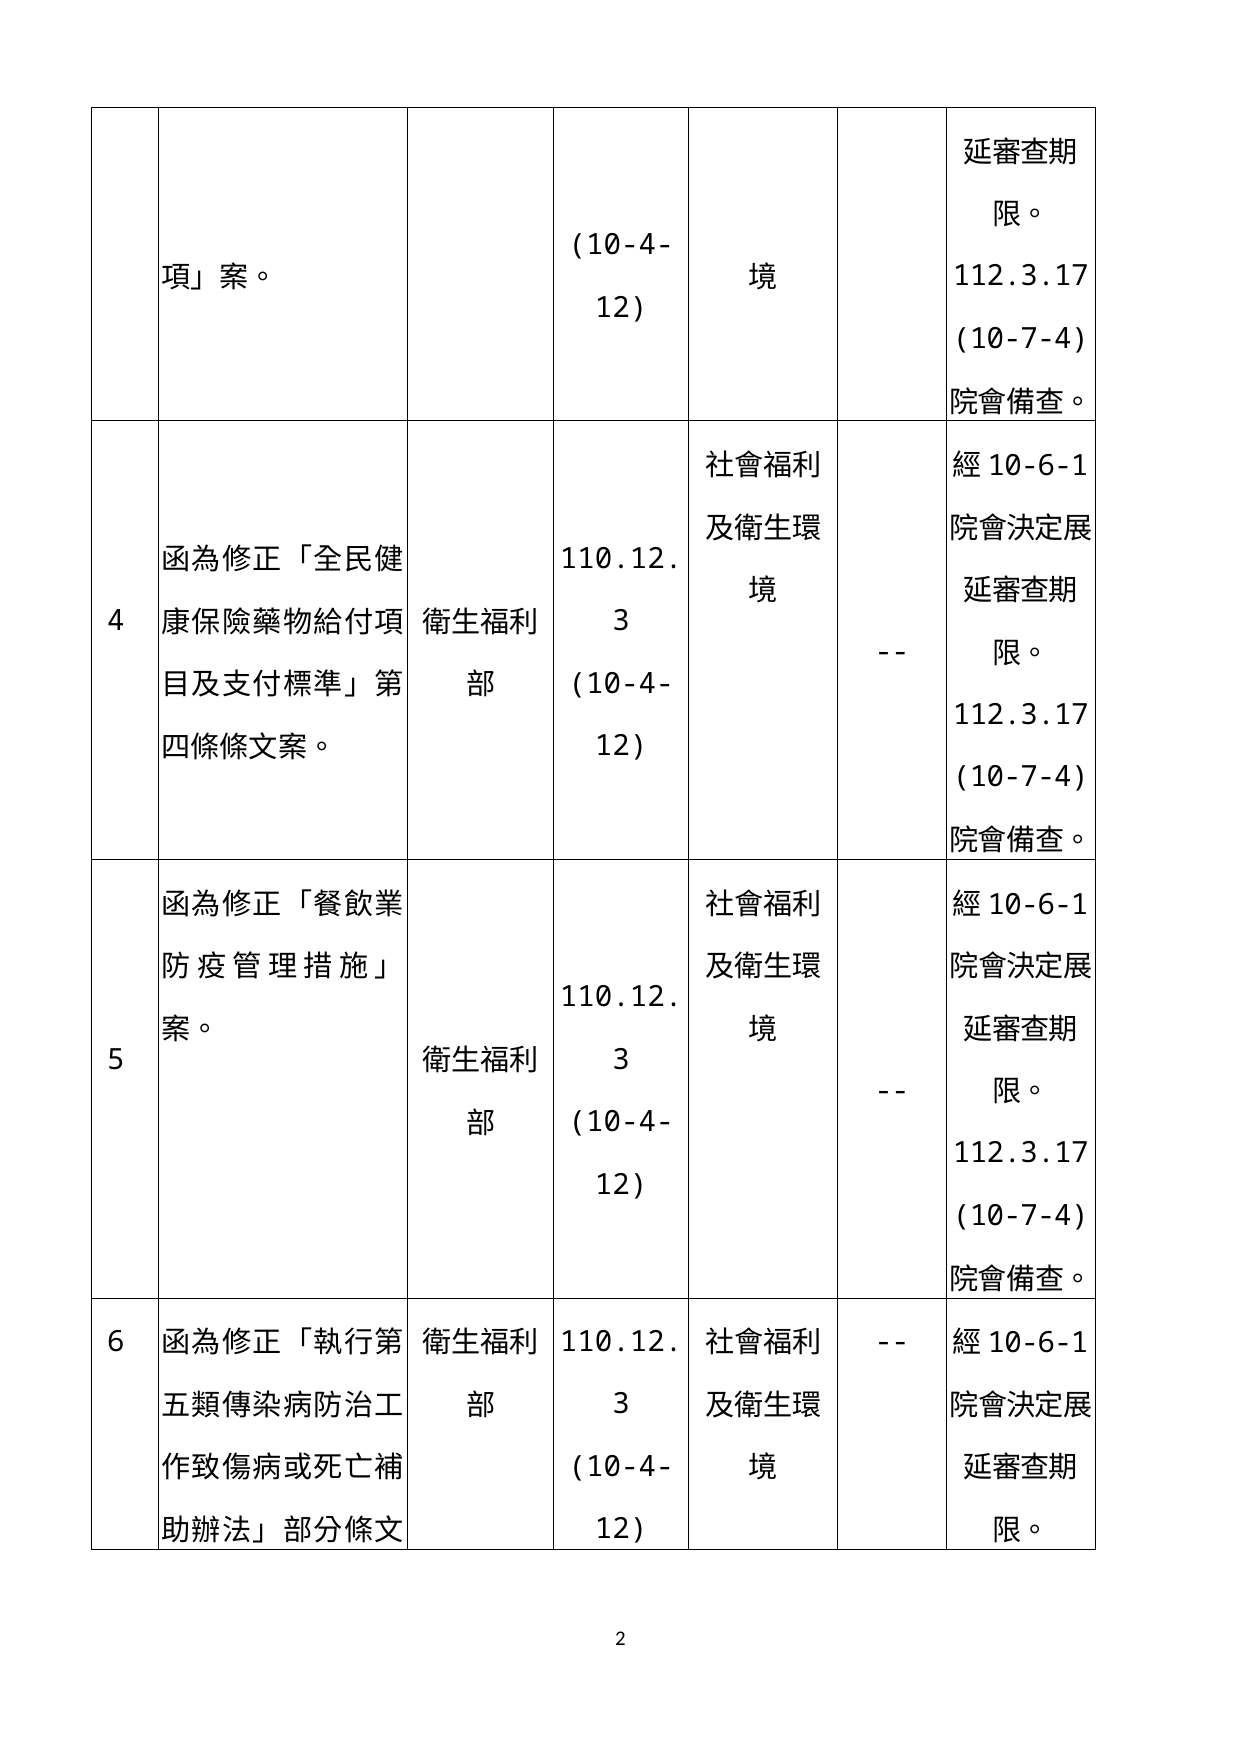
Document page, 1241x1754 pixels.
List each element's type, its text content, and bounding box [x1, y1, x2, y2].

table_cell 項」案。 [159, 108, 407, 420]
table_cell 函為修正「全民健康保險藥物給付項目及支付標準」第四條條文案。 [159, 421, 407, 859]
table_cell 衛生福利部 [408, 860, 553, 1297]
table_cell 函為修正「餐飲業防疫管理措施」案。 [159, 860, 407, 1297]
table_cell [92, 860, 158, 1297]
table_cell 110.12.3 (10-4-12) [554, 421, 688, 859]
table_cell [408, 108, 553, 420]
table_cell -- [838, 421, 946, 859]
table_cell 經10-6-1院會決定展延審查期限。 [947, 1299, 1095, 1548]
table_cell 社會福利及衛生環境 [689, 860, 837, 1297]
table_cell 社會福利及衛生環境 [689, 421, 837, 859]
table_cell [92, 421, 158, 859]
table_cell -- [838, 1299, 946, 1548]
table_cell 110.12.3 (10-4-12) [554, 860, 688, 1297]
table_cell 經10-6-1院會決定展延審查期限。 112.3.17 (10-7-4) 院會備查。 [947, 860, 1095, 1297]
table_cell 社會福利及衛生環境 [689, 1299, 837, 1548]
table_cell [92, 1299, 158, 1548]
table_cell 衛生福利部 [408, 1299, 553, 1548]
table_cell 110.12.3 (10-4-12) [554, 1299, 688, 1548]
table_cell 境 [689, 108, 837, 420]
table_cell 衛生福利部 [408, 421, 553, 859]
table_cell -- [838, 108, 946, 420]
table_cell [92, 108, 158, 420]
table_cell -- [838, 860, 946, 1297]
table_cell (10-4-12) [554, 108, 688, 420]
table_cell 函為修正「執行第五類傳染病防治工作致傷病或死亡補助辦法」部分條文 [159, 1299, 407, 1548]
table_cell 經10-6-1院會決定展延審查期限。 112.3.17 (10-7-4) 院會備查。 [947, 421, 1095, 859]
table_cell 延審查期限。 112.3.17 (10-7-4) 院會備查。 [947, 108, 1095, 420]
